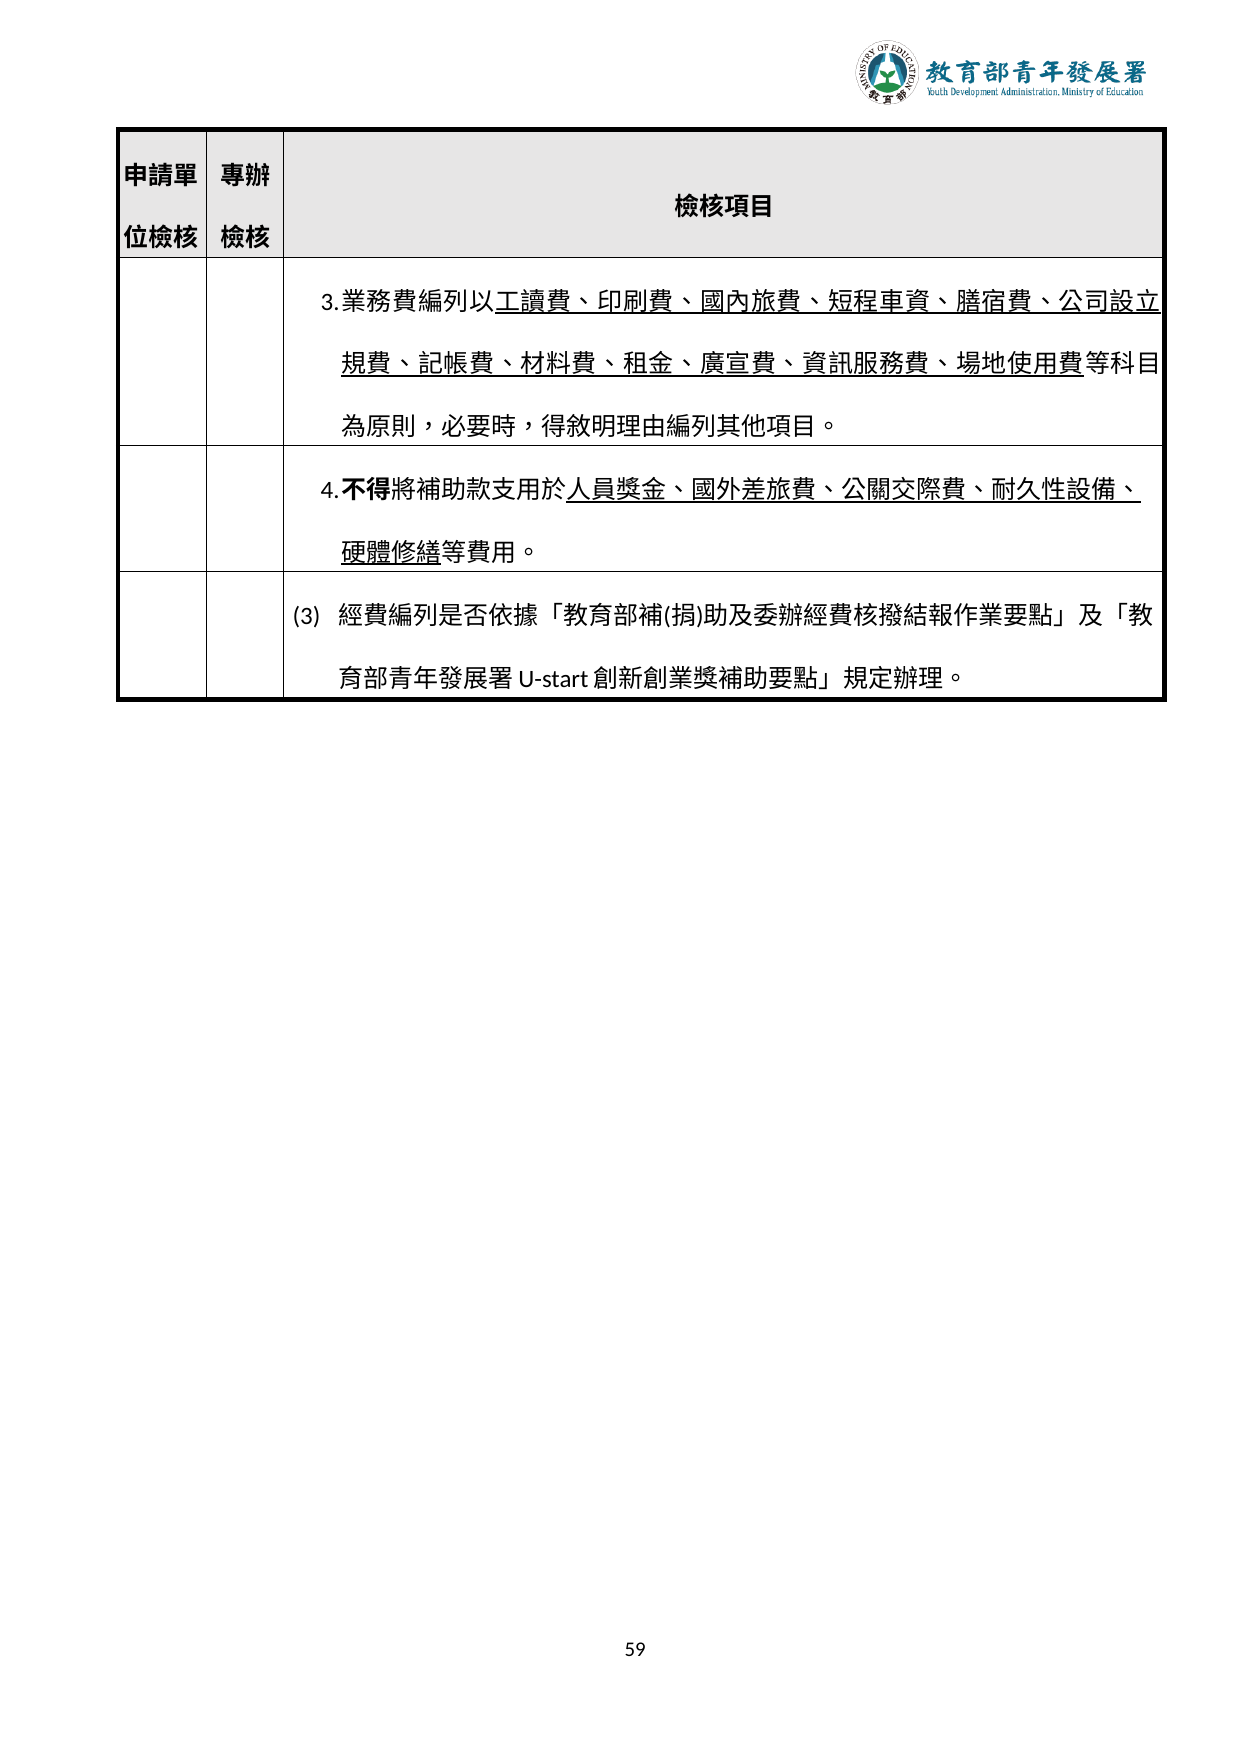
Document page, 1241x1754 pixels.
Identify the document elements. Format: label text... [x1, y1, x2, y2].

table_cell [207, 446, 283, 571]
table_cell [207, 258, 283, 445]
table_cell [207, 572, 283, 697]
table_cell 經費編列是否依據「教育部補(捐)助及委辦經費核撥結報作業要點」及「教育部青年發展署U-start創新創業獎補助要點」規定辦理。 [284, 572, 1162, 697]
table_cell [120, 258, 206, 445]
table_cell [120, 572, 206, 697]
table_cell [120, 446, 206, 571]
table_header 專辦 檢核 [207, 132, 283, 257]
table_header 申請單 位檢核 [120, 132, 206, 257]
table_cell 業務費編列以工讀費、印刷費、國內旅費、短程車資、膳宿費、公司設立規費、記帳費、材料費、租金、廣宣費、資訊服務費、場地使用費等科目為原則，必要時，得敘明理由編列其他項目。 [284, 258, 1162, 445]
table_header 檢核項目 [284, 132, 1162, 257]
table_cell 不得將補助款支用於人員獎金、國外差旅費、公關交際費、耐久性設備、硬體修繕等費用。 [284, 446, 1162, 571]
